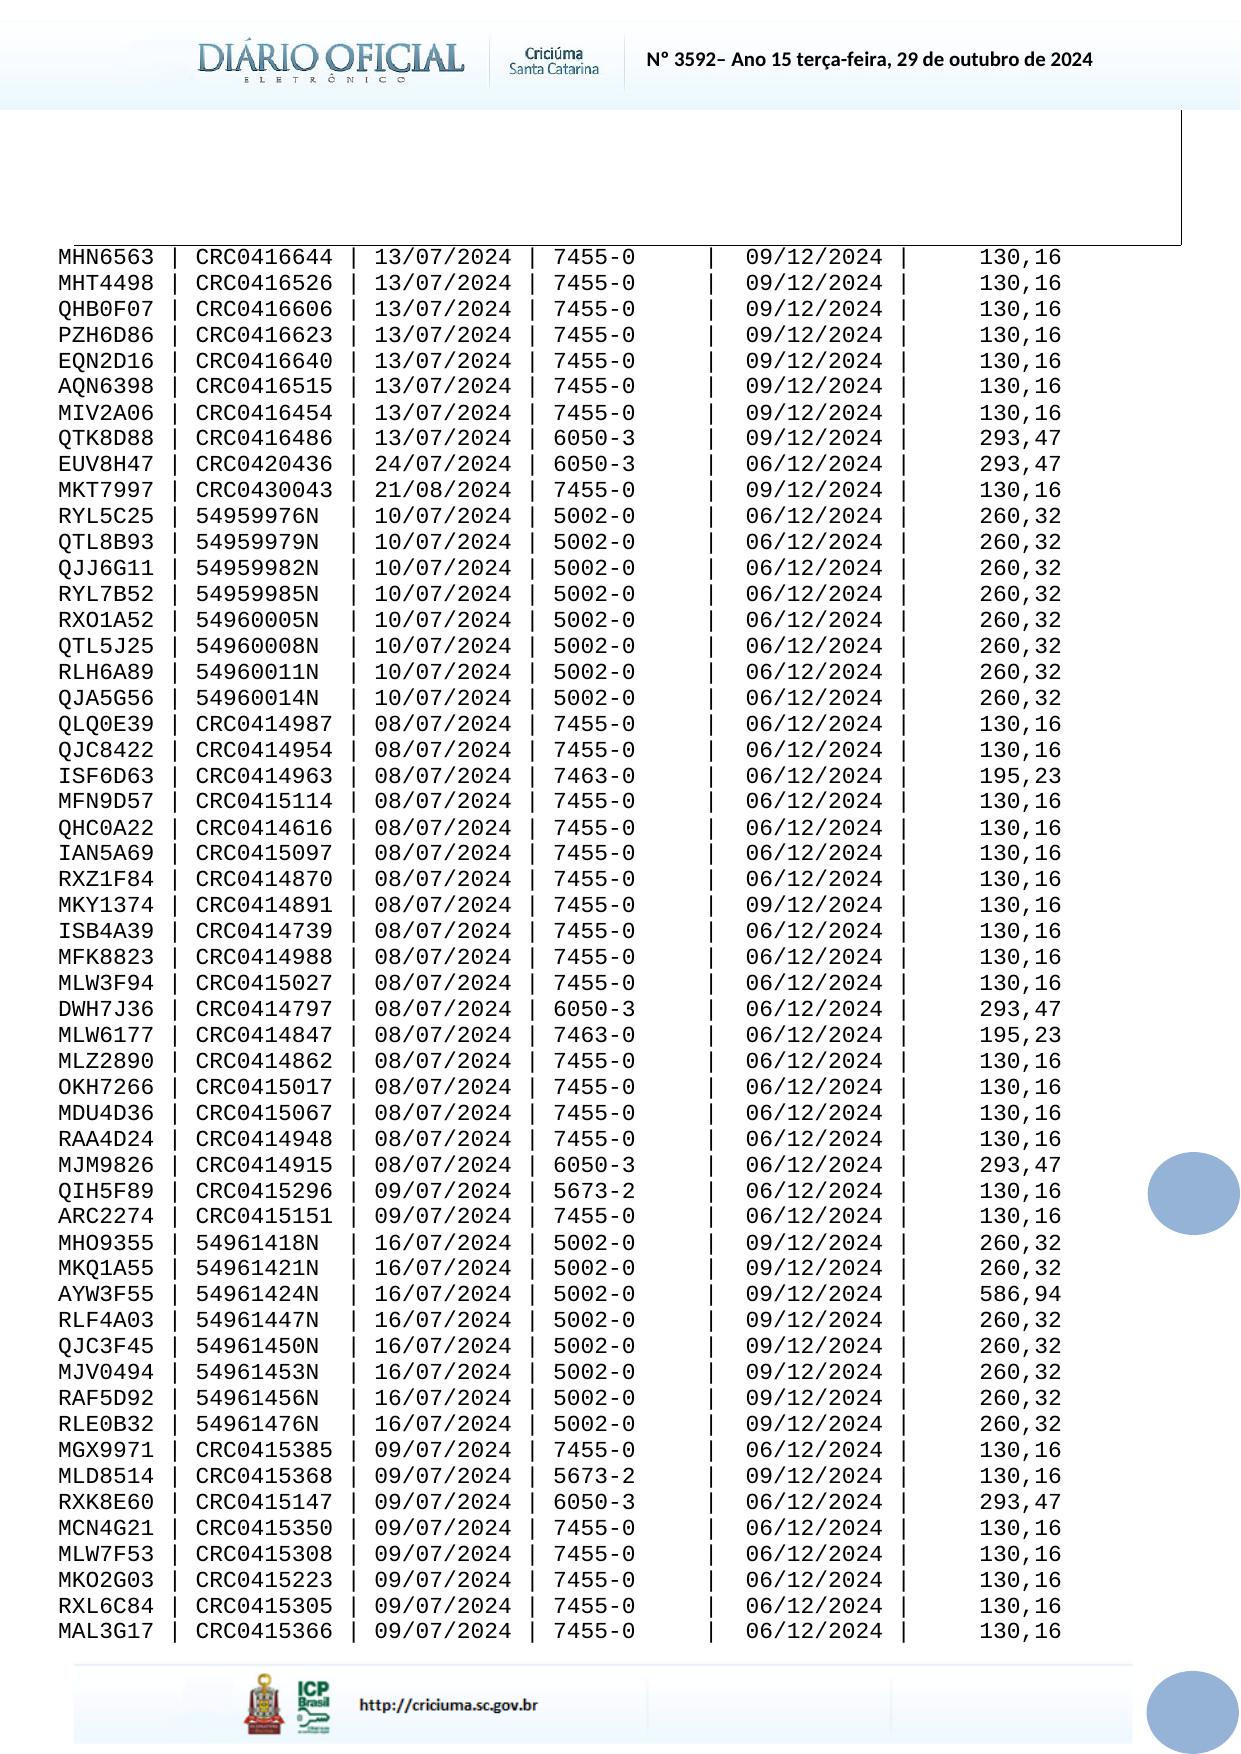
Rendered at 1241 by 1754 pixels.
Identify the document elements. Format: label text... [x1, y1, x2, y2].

text MDU4D36 | CRC0415067 | 08/07/2024 | 7455-0 | 06/12/2024 | 130,16 [44, 1101, 1181, 1127]
text RXL6C84 | CRC0415305 | 09/07/2024 | 7455-0 | 06/12/2024 | 130,16 [44, 1594, 1181, 1620]
text QIH5F89 | CRC0415296 | 09/07/2024 | 5673-2 | 06/12/2024 | 130,16 [44, 1179, 1150, 1205]
text MHT4498 | CRC0416526 | 13/07/2024 | 7455-0 | 09/12/2024 | 130,16 [44, 271, 1181, 297]
text QLQ0E39 | CRC0414987 | 08/07/2024 | 7455-0 | 06/12/2024 | 130,16 [44, 712, 1181, 738]
text MLZ2890 | CRC0414862 | 08/07/2024 | 7455-0 | 06/12/2024 | 130,16 [44, 1049, 1181, 1075]
text QJA5G56 | 54960014N | 10/07/2024 | 5002-0 | 06/12/2024 | 260,32 [44, 686, 1181, 712]
text MJV0494 | 54961453N | 16/07/2024 | 5002-0 | 09/12/2024 | 260,32 [44, 1361, 1181, 1386]
text RYL7B52 | 54959985N | 10/07/2024 | 5002-0 | 06/12/2024 | 260,32 [44, 582, 1181, 608]
text QJC8422 | CRC0414954 | 08/07/2024 | 7455-0 | 06/12/2024 | 130,16 [44, 738, 1181, 764]
text RXK8E60 | CRC0415147 | 09/07/2024 | 6050-3 | 06/12/2024 | 293,47 [44, 1490, 1181, 1516]
text MHN6563 | CRC0416644 | 13/07/2024 | 7455-0 | 09/12/2024 | 130,16 [44, 245, 1181, 271]
text MCN4G21 | CRC0415350 | 09/07/2024 | 7455-0 | 06/12/2024 | 130,16 [44, 1516, 1181, 1542]
text ISB4A39 | CRC0414739 | 08/07/2024 | 7455-0 | 06/12/2024 | 130,16 [44, 919, 1181, 946]
text QJJ6G11 | 54959982N | 10/07/2024 | 5002-0 | 06/12/2024 | 260,32 [44, 556, 1181, 582]
text QHC0A22 | CRC0414616 | 08/07/2024 | 7455-0 | 06/12/2024 | 130,16 [44, 816, 1181, 842]
text MLW7F53 | CRC0415308 | 09/07/2024 | 7455-0 | 06/12/2024 | 130,16 [44, 1542, 1181, 1568]
text PZH6D86 | CRC0416623 | 13/07/2024 | 7455-0 | 09/12/2024 | 130,16 [44, 323, 1181, 349]
text RXZ1F84 | CRC0414870 | 08/07/2024 | 7455-0 | 06/12/2024 | 130,16 [44, 868, 1181, 894]
text QTL8B93 | 54959979N | 10/07/2024 | 5002-0 | 06/12/2024 | 260,32 [44, 531, 1181, 556]
text MFN9D57 | CRC0415114 | 08/07/2024 | 7455-0 | 06/12/2024 | 130,16 [44, 790, 1181, 816]
text MKY1374 | CRC0414891 | 08/07/2024 | 7455-0 | 09/12/2024 | 130,16 [44, 894, 1181, 919]
text RAA4D24 | CRC0414948 | 08/07/2024 | 7455-0 | 06/12/2024 | 130,16 [44, 1127, 1181, 1153]
text MHO9355 | 54961418N | 16/07/2024 | 5002-0 | 09/12/2024 | 260,32 [44, 1231, 1181, 1257]
text MJM9826 | CRC0414915 | 08/07/2024 | 6050-3 | 06/12/2024 | 293,47 [44, 1153, 1180, 1179]
text QHB0F07 | CRC0416606 | 13/07/2024 | 7455-0 | 09/12/2024 | 130,16 [44, 297, 1181, 323]
text MLW6177 | CRC0414847 | 08/07/2024 | 7463-0 | 06/12/2024 | 195,23 [44, 1023, 1181, 1049]
text IAN5A69 | CRC0415097 | 08/07/2024 | 7455-0 | 06/12/2024 | 130,16 [44, 842, 1181, 868]
text MLD8514 | CRC0415368 | 09/07/2024 | 5673-2 | 09/12/2024 | 130,16 [44, 1464, 1181, 1490]
text ARC2274 | CRC0415151 | 09/07/2024 | 7455-0 | 06/12/2024 | 130,16 [44, 1205, 1171, 1231]
text QTK8D88 | CRC0416486 | 13/07/2024 | 6050-3 | 09/12/2024 | 293,47 [44, 427, 1181, 453]
text MLW3F94 | CRC0415027 | 08/07/2024 | 7455-0 | 06/12/2024 | 130,16 [44, 971, 1181, 997]
text EUV8H47 | CRC0420436 | 24/07/2024 | 6050-3 | 06/12/2024 | 293,47 [44, 453, 1181, 479]
text RLF4A03 | 54961447N | 16/07/2024 | 5002-0 | 09/12/2024 | 260,32 [44, 1309, 1181, 1334]
text MAL3G17 | CRC0415366 | 09/07/2024 | 7455-0 | 06/12/2024 | 130,16 [44, 1620, 1181, 1646]
text MIV2A06 | CRC0416454 | 13/07/2024 | 7455-0 | 09/12/2024 | 130,16 [44, 401, 1181, 427]
text RLE0B32 | 54961476N | 16/07/2024 | 5002-0 | 09/12/2024 | 260,32 [44, 1412, 1181, 1438]
text MGX9971 | CRC0415385 | 09/07/2024 | 7455-0 | 06/12/2024 | 130,16 [44, 1438, 1181, 1464]
text RXO1A52 | 54960005N | 10/07/2024 | 5002-0 | 06/12/2024 | 260,32 [44, 608, 1181, 634]
text AQN6398 | CRC0416515 | 13/07/2024 | 7455-0 | 09/12/2024 | 130,16 [44, 375, 1181, 401]
text RLH6A89 | 54960011N | 10/07/2024 | 5002-0 | 06/12/2024 | 260,32 [44, 660, 1181, 686]
text EQN2D16 | CRC0416640 | 13/07/2024 | 7455-0 | 09/12/2024 | 130,16 [44, 349, 1181, 375]
text MKQ1A55 | 54961421N | 16/07/2024 | 5002-0 | 09/12/2024 | 260,32 [44, 1257, 1181, 1283]
text RAF5D92 | 54961456N | 16/07/2024 | 5002-0 | 09/12/2024 | 260,32 [44, 1386, 1181, 1412]
text MFK8823 | CRC0414988 | 08/07/2024 | 7455-0 | 06/12/2024 | 130,16 [44, 946, 1181, 971]
text QTL5J25 | 54960008N | 10/07/2024 | 5002-0 | 06/12/2024 | 260,32 [44, 634, 1181, 660]
text ISF6D63 | CRC0414963 | 08/07/2024 | 7463-0 | 06/12/2024 | 195,23 [44, 764, 1181, 790]
text DWH7J36 | CRC0414797 | 08/07/2024 | 6050-3 | 06/12/2024 | 293,47 [44, 997, 1181, 1023]
text RYL5C25 | 54959976N | 10/07/2024 | 5002-0 | 06/12/2024 | 260,32 [44, 504, 1181, 531]
text MKO2G03 | CRC0415223 | 09/07/2024 | 7455-0 | 06/12/2024 | 130,16 [44, 1568, 1181, 1594]
text QJC3F45 | 54961450N | 16/07/2024 | 5002-0 | 09/12/2024 | 260,32 [44, 1334, 1181, 1361]
text AYW3F55 | 54961424N | 16/07/2024 | 5002-0 | 09/12/2024 | 586,94 [44, 1283, 1181, 1309]
text OKH7266 | CRC0415017 | 08/07/2024 | 7455-0 | 06/12/2024 | 130,16 [44, 1075, 1181, 1101]
text MKT7997 | CRC0430043 | 21/08/2024 | 7455-0 | 09/12/2024 | 130,16 [44, 479, 1181, 504]
